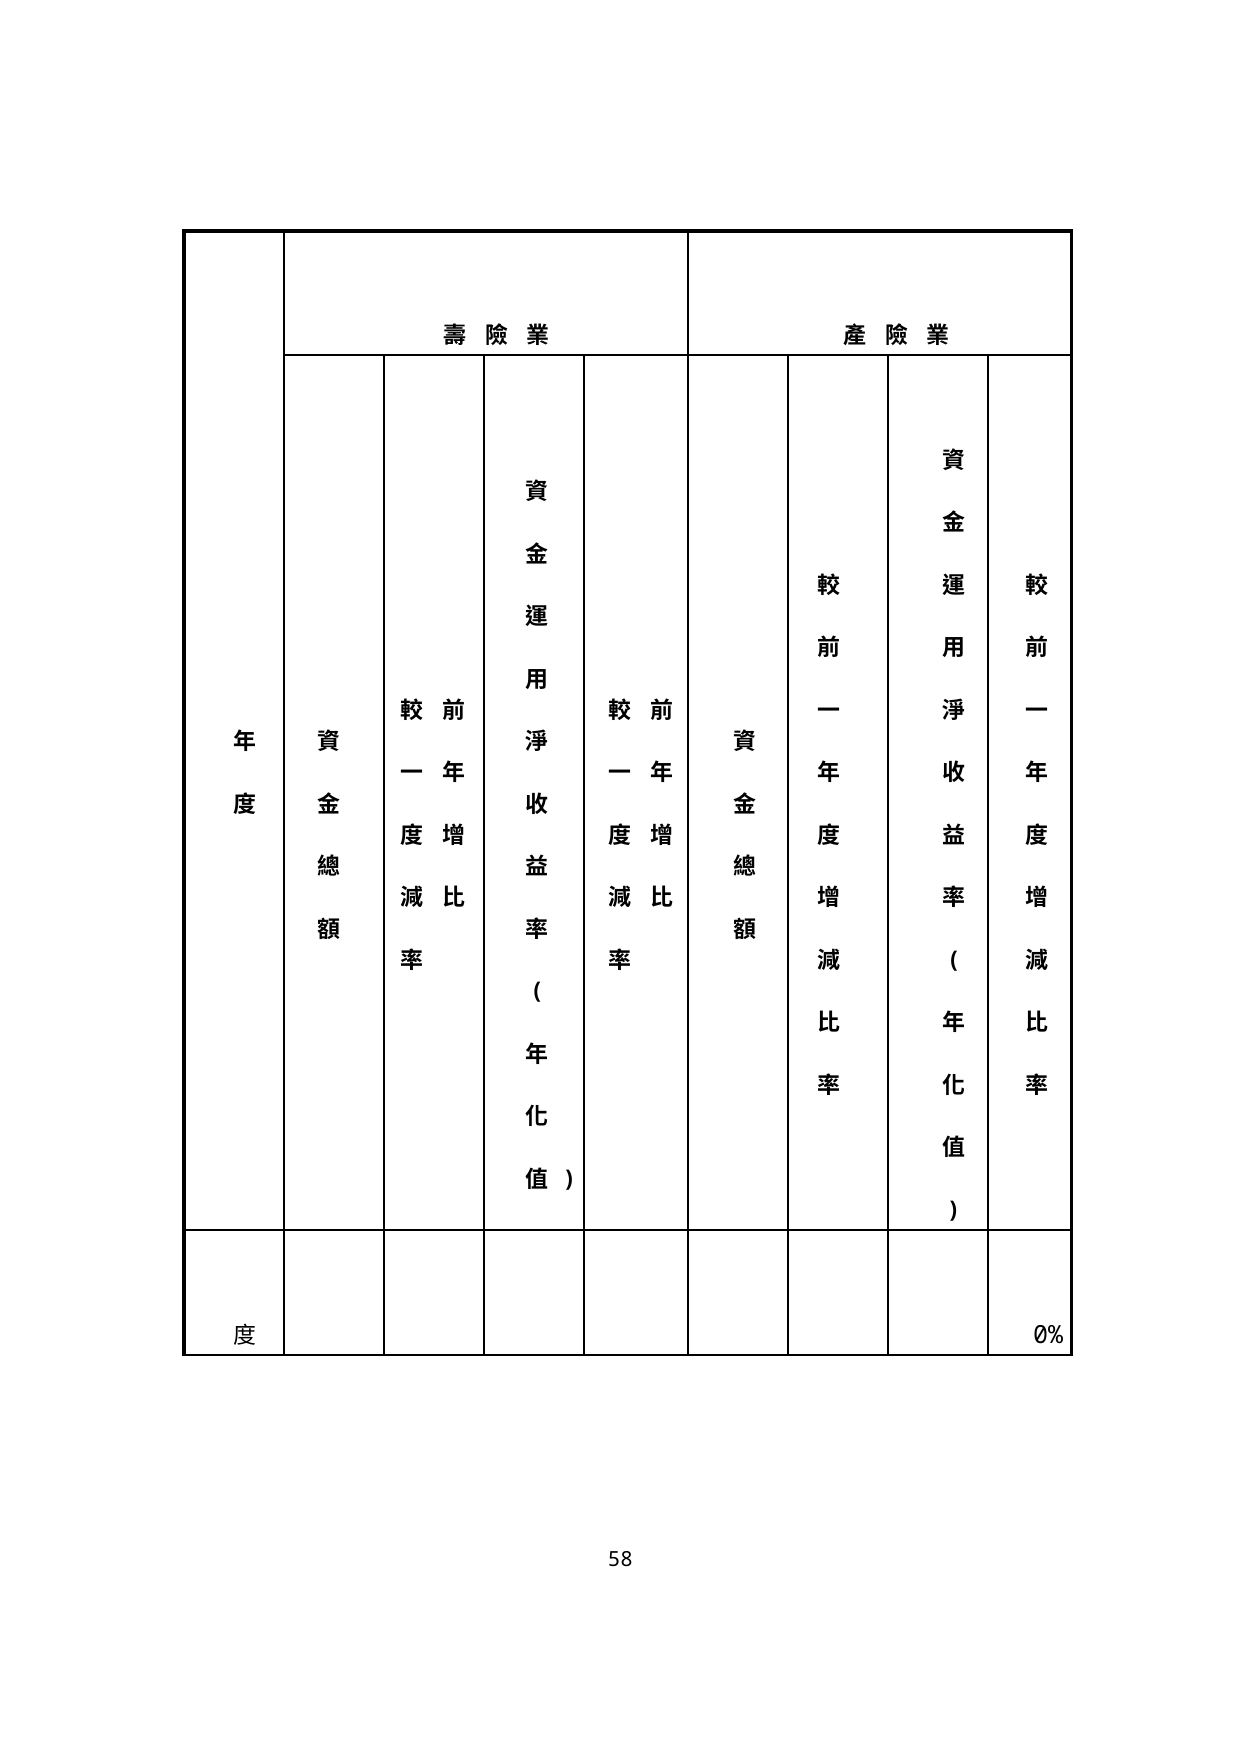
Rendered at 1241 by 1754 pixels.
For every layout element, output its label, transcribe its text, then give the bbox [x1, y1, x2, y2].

table_cell [789, 1231, 887, 1354]
table_cell 資金運用淨收益率(年化值) [889, 356, 987, 1229]
table_cell 資金運用淨收益率(年化值) [485, 356, 583, 1229]
table_cell [689, 1231, 787, 1354]
table_cell 資金總額 [285, 356, 383, 1229]
table_header 產險業 [689, 233, 1070, 354]
table_cell 資金總額 [689, 356, 787, 1229]
table_cell [585, 1231, 687, 1354]
table_cell [889, 1231, 987, 1354]
table_header 壽險業 [285, 233, 687, 354]
table_cell [385, 1231, 483, 1354]
table_cell 較前一年度增減比率 [989, 356, 1070, 1229]
table_cell 較前一年度增減比率 [585, 356, 687, 1229]
table_cell 0% [989, 1231, 1070, 1354]
table_cell [485, 1231, 583, 1354]
table_cell [285, 1231, 383, 1354]
table_cell 較前一年度增減比率 [385, 356, 483, 1229]
table_cell 度 [186, 1231, 283, 1354]
table_header 年度 [186, 233, 283, 1229]
table_cell 較前一年度增減比率 [789, 356, 887, 1229]
